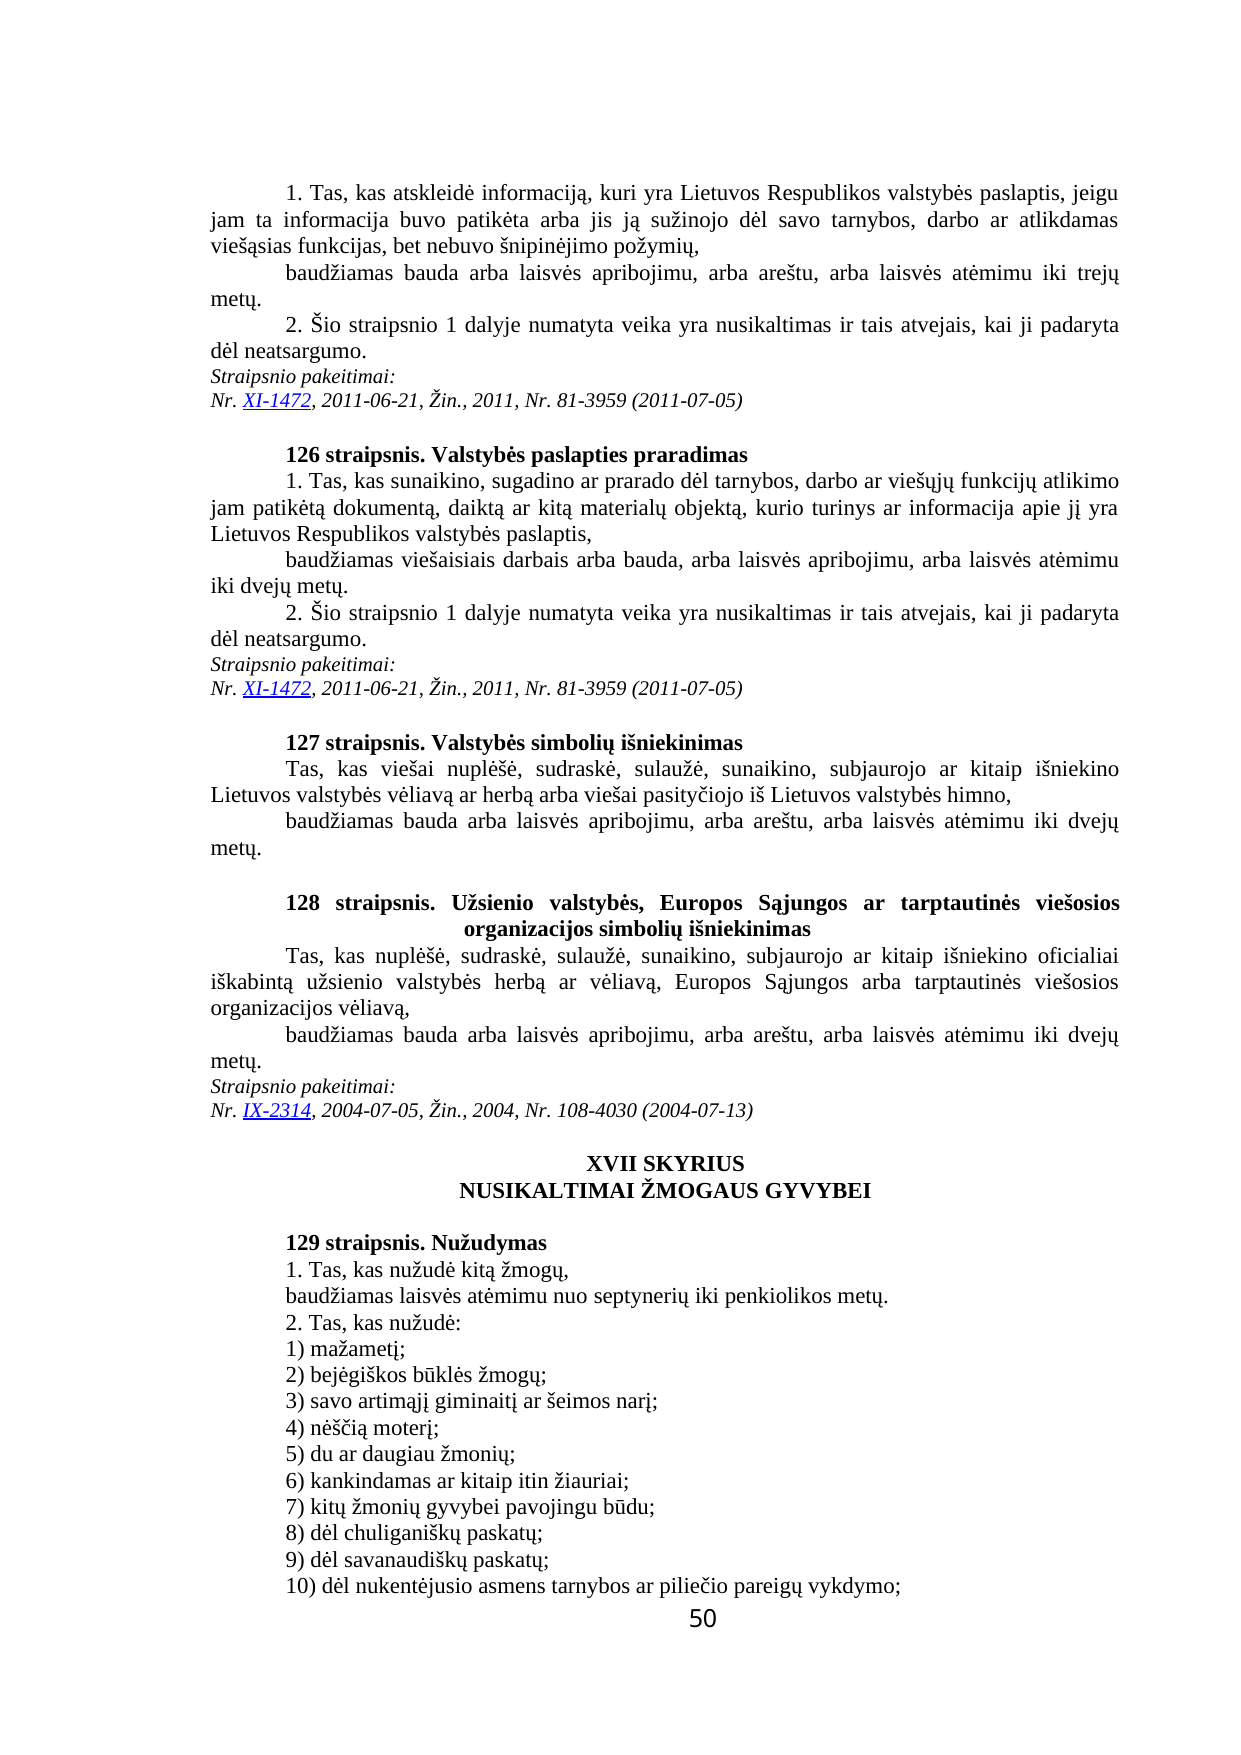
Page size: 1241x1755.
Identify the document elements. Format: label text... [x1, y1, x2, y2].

text 129 straipsnis. Nužudymas [210, 1229, 1120, 1256]
text 8) dėl chuliganiškų paskatų; [210, 1519, 1120, 1546]
text baudžiamas bauda arba laisvės apribojimu, arba areštu, arba laisvės atėmimu iki dvejų metų. [210, 808, 1120, 860]
text Nr. XI-1472, 2011-06-21, Žin., 2011, Nr. 81-3959 (2011-07-05) [210, 388, 1120, 412]
text baudžiamas laisvės atėmimu nuo septynerių iki penkiolikos metų. [210, 1282, 1120, 1308]
text 1. Tas, kas atskleidė informaciją, kuri yra Lietuvos Respublikos valstybės paslaptis, jeigu jam ta informacija buvo patikėta arba jis ją sužinojo dėl savo tarnybos, darbo ar atlikdamas viešąsias funkcijas, bet nebuvo šnipinėjimo požymių, [210, 179, 1120, 258]
text 127 straipsnis. Valstybės simbolių išniekinimas [210, 728, 1120, 755]
text 128 straipsnis. Užsienio valstybės, Europos Sąjungos ar tarptautinės viešosios organizacijos simbolių išniekinimas [285, 889, 1120, 942]
text 1. Tas, kas nužudė kitą žmogų, [210, 1256, 1120, 1282]
text 3) savo artimąjį giminaitį ar šeimos narį; [210, 1388, 1120, 1414]
text baudžiamas bauda arba laisvės apribojimu, arba areštu, arba laisvės atėmimu iki trejų metų. [210, 258, 1120, 311]
text Tas, kas nuplėšė, sudraskė, sulaužė, sunaikino, subjaurojo ar kitaip išniekino oficialiai iškabintą užsienio valstybės herbą ar vėliavą, Europos Sąjungos arba tarptautinės viešosios organizacijos vėliavą, [210, 942, 1120, 1021]
text 126 straipsnis. Valstybės paslapties praradimas [210, 441, 1120, 467]
text 2. Šio straipsnio 1 dalyje numatyta veika yra nusikaltimas ir tais atvejais, kai ji padaryta dėl neatsargumo. [210, 311, 1120, 364]
text 1. Tas, kas sunaikino, sugadino ar prarado dėl tarnybos, darbo ar viešųjų funkcijų atlikimo jam patikėtą dokumentą, daiktą ar kitą materialų objektą, kurio turinys ar informacija apie jį yra Lietuvos Respublikos valstybės paslaptis, [210, 467, 1120, 546]
text 2. Tas, kas nužudė: [210, 1308, 1120, 1335]
text 6) kankindamas ar kitaip itin žiauriai; [210, 1467, 1120, 1493]
text Straipsnio pakeitimai: [210, 1073, 1120, 1098]
text 1) mažametį; [210, 1335, 1120, 1361]
text 2) bejėgiškos būklės žmogų; [210, 1361, 1120, 1388]
text Straipsnio pakeitimai: [210, 652, 1120, 676]
text 5) du ar daugiau žmonių; [210, 1440, 1120, 1467]
text Straipsnio pakeitimai: [210, 364, 1120, 388]
text baudžiamas bauda arba laisvės apribojimu, arba areštu, arba laisvės atėmimu iki dvejų metų. [210, 1021, 1120, 1073]
text 2. Šio straipsnio 1 dalyje numatyta veika yra nusikaltimas ir tais atvejais, kai ji padaryta dėl neatsargumo. [210, 599, 1120, 652]
text 10) dėl nukentėjusio asmens tarnybos ar piliečio pareigų vykdymo; [210, 1572, 1120, 1598]
text baudžiamas viešaisiais darbais arba bauda, arba laisvės apribojimu, arba laisvės atėmimu iki dvejų metų. [210, 546, 1120, 599]
text 9) dėl savanaudiškų paskatų; [210, 1546, 1120, 1572]
text Tas, kas viešai nuplėšė, sudraskė, sulaužė, sunaikino, subjaurojo ar kitaip išniekino Lietuvos valstybės vėliavą ar herbą arba viešai pasityčiojo iš Lietuvos valstybės himno, [210, 755, 1120, 808]
text 7) kitų žmonių gyvybei pavojingu būdu; [210, 1493, 1120, 1519]
text Nusikaltimai žmogaus gyvybEI [210, 1177, 1120, 1203]
text Nr. IX-2314, 2004-07-05, Žin., 2004, Nr. 108-4030 (2004-07-13) [210, 1098, 1120, 1122]
text Nr. XI-1472, 2011-06-21, Žin., 2011, Nr. 81-3959 (2011-07-05) [210, 676, 1120, 700]
subtitle XVII skyrius [210, 1150, 1120, 1177]
text 4) nėščią moterį; [210, 1414, 1120, 1440]
